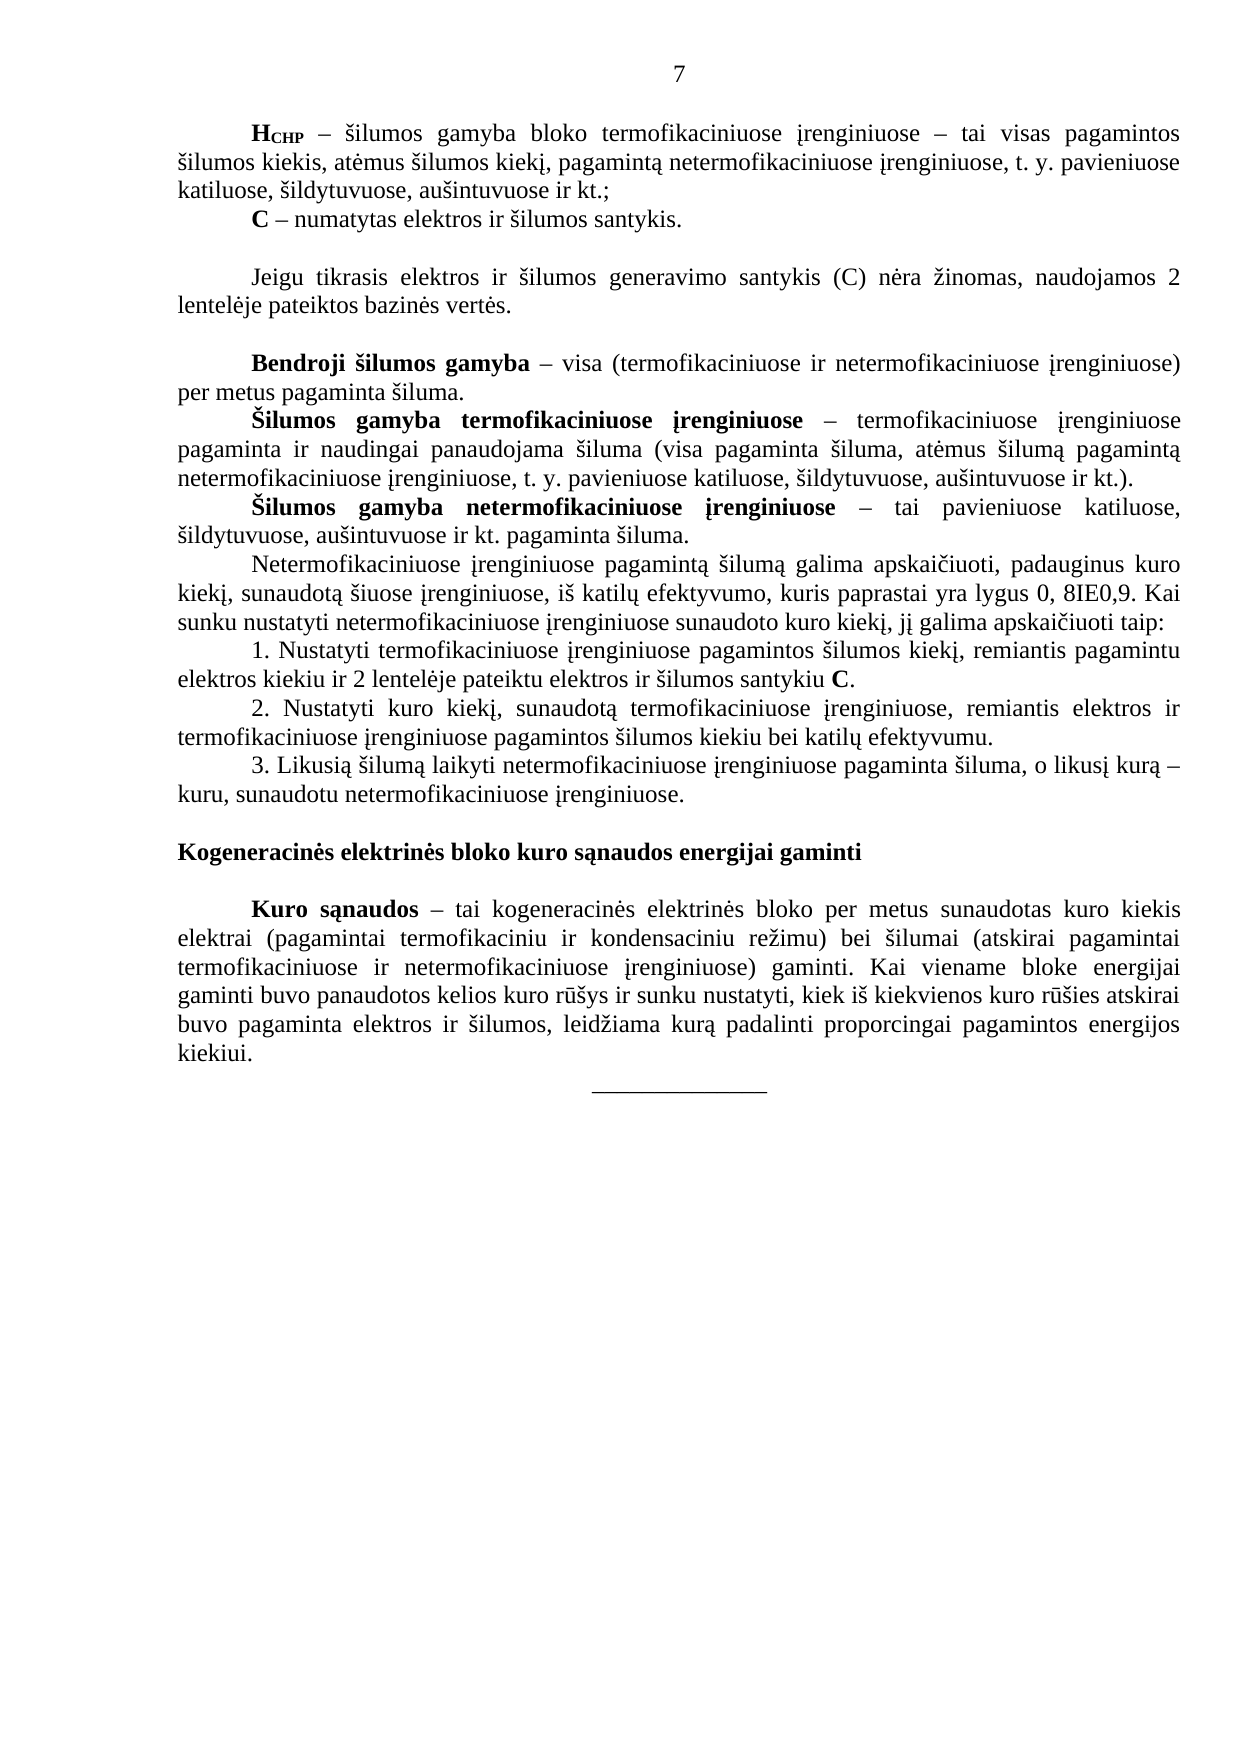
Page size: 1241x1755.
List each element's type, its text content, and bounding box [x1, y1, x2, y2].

text C – numatytas elektros ir šilumos santykis. [177, 204, 1181, 233]
text Netermofikaciniuose įrenginiuose pagamintą šilumą galima apskaičiuoti, padauginus kuro kiekį, sunaudotą šiuose įrenginiuose, iš katilų efektyvumo, kuris paprastai yra lygus 0, 8IE0,9. Kai sunku nustatyti netermofikaciniuose įrenginiuose sunaudoto kuro kiekį, jį galima apskaičiuoti taip: [177, 549, 1181, 636]
text 3. Likusią šilumą laikyti netermofikaciniuose įrenginiuose pagaminta šiluma, o likusį kurą – kuru, sunaudotu netermofikaciniuose įrenginiuose. [177, 751, 1181, 808]
text ______________ [177, 1067, 1181, 1096]
text 1. Nustatyti termofikaciniuose įrenginiuose pagamintos šilumos kiekį, remiantis pagamintu elektros kiekiu ir 2 lentelėje pateiktu elektros ir šilumos santykiu C. [177, 636, 1181, 693]
text HCHP – šilumos gamyba bloko termofikaciniuose įrenginiuose – tai visas pagamintos šilumos kiekis, atėmus šilumos kiekį, pagamintą netermofikaciniuose įrenginiuose, t. y. pavieniuose katiluose, šildytuvuose, aušintuvuose ir kt.; [177, 118, 1181, 204]
text Šilumos gamyba termofikaciniuose įrenginiuose – termofikaciniuose įrenginiuose pagaminta ir naudingai panaudojama šiluma (visa pagaminta šiluma, atėmus šilumą pagamintą netermofikaciniuose įrenginiuose, t. y. pavieniuose katiluose, šildytuvuose, aušintuvuose ir kt.). [177, 406, 1181, 492]
text Jeigu tikrasis elektros ir šilumos generavimo santykis (C) nėra žinomas, naudojamos 2 lentelėje pateiktos bazinės vertės. [177, 262, 1181, 319]
text Bendroji šilumos gamyba – visa (termofikaciniuose ir netermofikaciniuose įrenginiuose) per metus pagaminta šiluma. [177, 348, 1181, 406]
text Šilumos gamyba netermofikaciniuose įrenginiuose – tai pavieniuose katiluose, šildytuvuose, aušintuvuose ir kt. pagaminta šiluma. [177, 492, 1181, 549]
text 2. Nustatyti kuro kiekį, sunaudotą termofikaciniuose įrenginiuose, remiantis elektros ir termofikaciniuose įrenginiuose pagamintos šilumos kiekiu bei katilų efektyvumu. [177, 693, 1181, 751]
text Kuro sąnaudos – tai kogeneracinės elektrinės bloko per metus sunaudotas kuro kiekis elektrai (pagamintai termofikaciniu ir kondensaciniu režimu) bei šilumai (atskirai pagamintai termofikaciniuose ir netermofikaciniuose įrenginiuose) gaminti. Kai viename bloke energijai gaminti buvo panaudotos kelios kuro rūšys ir sunku nustatyti, kiek iš kiekvienos kuro rūšies atskirai buvo pagaminta elektros ir šilumos, leidžiama kurą padalinti proporcingai pagamintos energijos kiekiui. [177, 894, 1181, 1067]
text Kogeneracinės elektrinės bloko kuro sąnaudos energijai gaminti [177, 837, 1181, 866]
